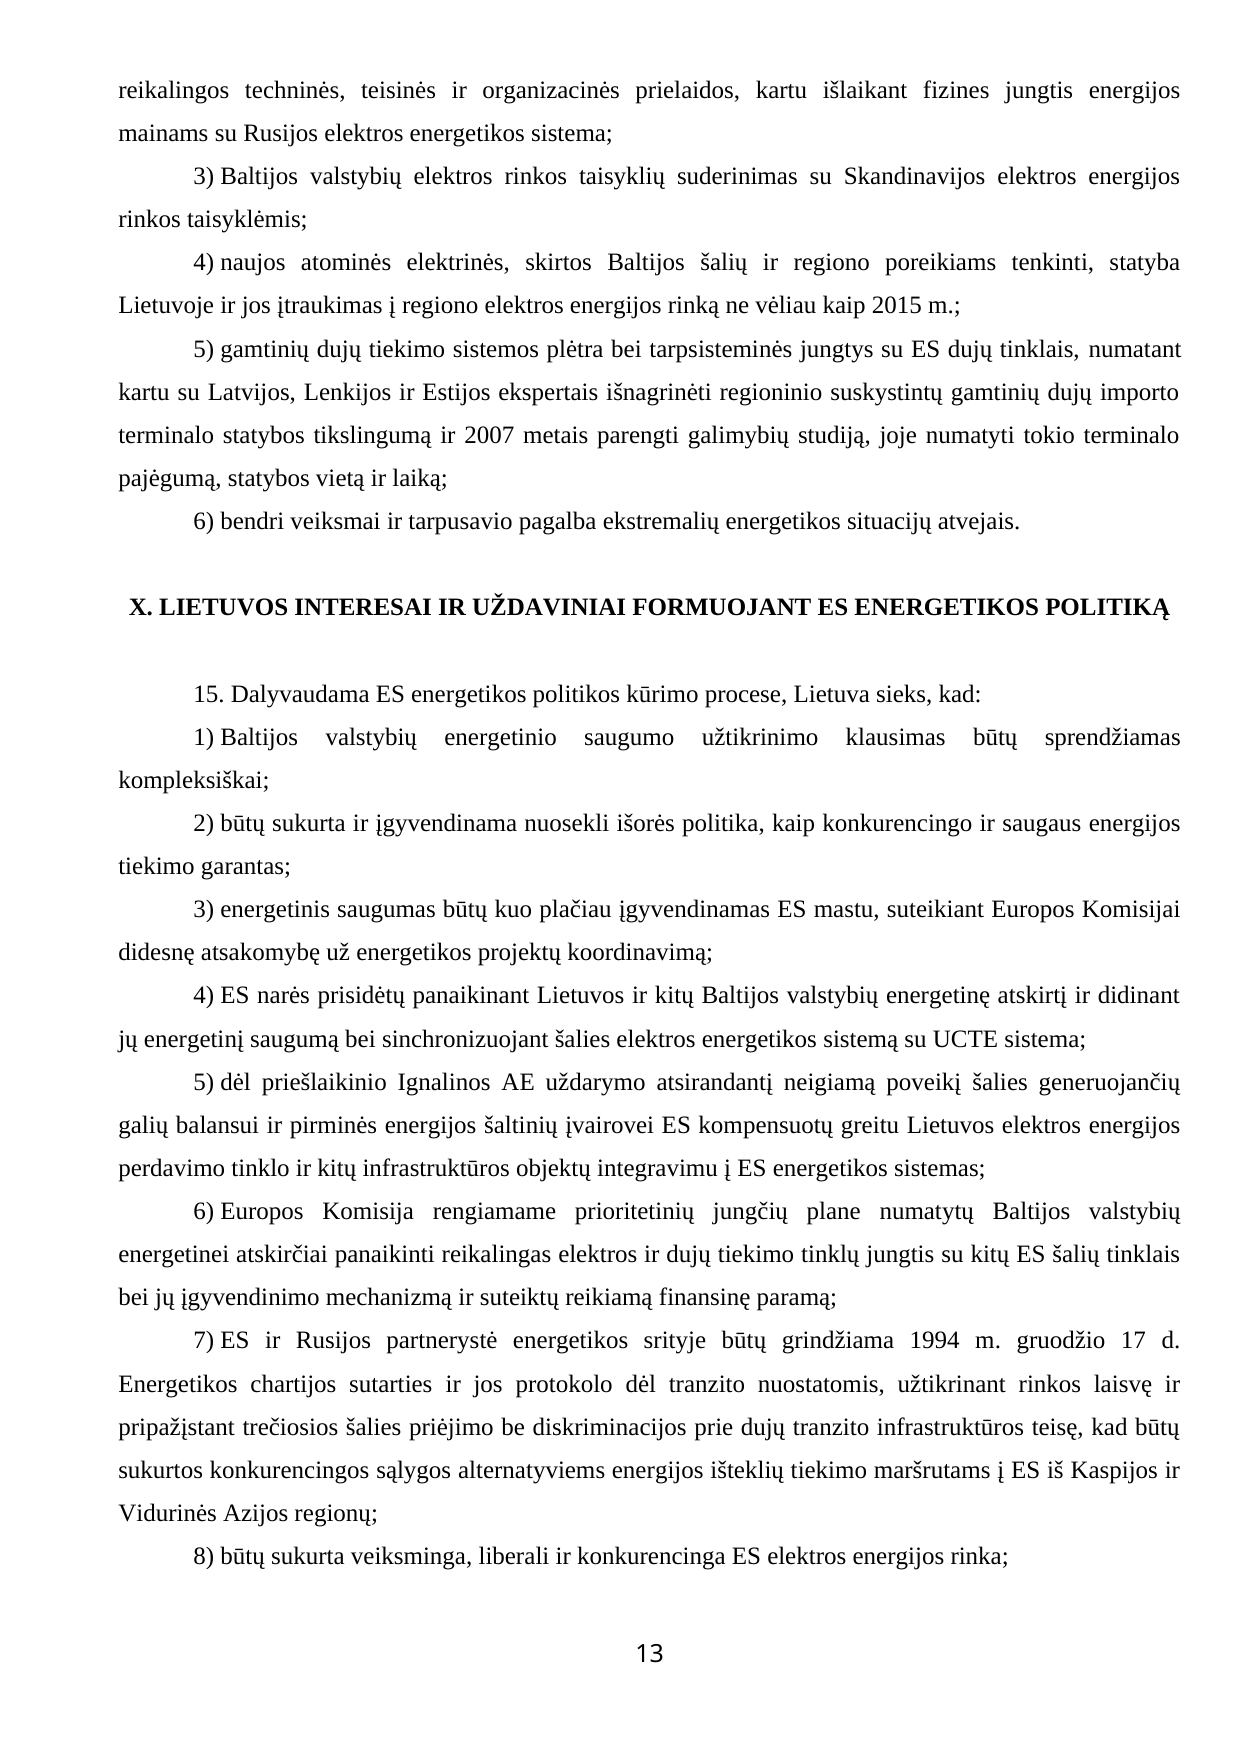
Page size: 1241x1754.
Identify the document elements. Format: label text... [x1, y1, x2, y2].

text 1) Baltijos valstybių energetinio saugumo užtikrinimo klausimas būtų sprendžiamas kompleksiškai; [118, 722, 1181, 794]
text 3) energetinis saugumas būtų kuo plačiau įgyvendinamas ES mastu, suteikiant Europos Komisijai didesnę atsakomybę už energetikos projektų koordinavimą; [118, 894, 1181, 966]
text 4) ES narės prisidėtų panaikinant Lietuvos ir kitų Baltijos valstybių energetinę atskirtį ir didinant jų energetinį saugumą bei sinchronizuojant šalies elektros energetikos sistemą su UCTE sistema; [118, 981, 1181, 1052]
text 7) ES ir Rusijos partnerystė energetikos srityje būtų grindžiama 1994 m. gruodžio 17 d. Energetikos chartijos sutarties ir jos protokolo dėl tranzito nuostatomis, užtikrinant rinkos laisvę ir pripažįstant trečiosios šalies priėjimo be diskriminacijos prie dujų tranzito infrastruktūros teisę, kad būtų sukurtos konkurencingos sąlygos alternatyviems energijos išteklių tiekimo maršrutams į ES iš Kaspijos ir Vidurinės Azijos regionų; [118, 1326, 1181, 1527]
text 4) naujos atominės elektrinės, skirtos Baltijos šalių ir regiono poreikiams tenkinti, statyba Lietuvoje ir jos įtraukimas į regiono elektros energijos rinką ne vėliau kaip 2015 m.; [118, 247, 1181, 319]
text 5) gamtinių dujų tiekimo sistemos plėtra bei tarpsisteminės jungtys su ES dujų tinklais, numatant kartu su Latvijos, Lenkijos ir Estijos ekspertais išnagrinėti regioninio suskystintų gamtinių dujų importo terminalo statybos tikslingumą ir 2007 metais parengti galimybių studiją, joje numatyti tokio terminalo pajėgumą, statybos vietą ir laiką; [118, 334, 1181, 492]
text 3) Baltijos valstybių elektros rinkos taisyklių suderinimas su Skandinavijos elektros energijos rinkos taisyklėmis; [118, 161, 1181, 233]
text 8) būtų sukurta veiksminga, liberali ir konkurencinga ES elektros energijos rinka; [118, 1541, 1181, 1570]
text 6) bendri veiksmai ir tarpusavio pagalba ekstremalių energetikos situacijų atvejais. [118, 506, 1181, 535]
text 2) būtų sukurta ir įgyvendinama nuosekli išorės politika, kaip konkurencingo ir saugaus energijos tiekimo garantas; [118, 808, 1181, 880]
text 5) dėl priešlaikinio Ignalinos AE uždarymo atsirandantį neigiamą poveikį šalies generuojančių galių balansui ir pirminės energijos šaltinių įvairovei ES kompensuotų greitu Lietuvos elektros energijos perdavimo tinklo ir kitų infrastruktūros objektų integravimu į ES energetikos sistemas; [118, 1067, 1181, 1182]
text 6) Europos Komisija rengiamame prioritetinių jungčių plane numatytų Baltijos valstybių energetinei atskirčiai panaikinti reikalingas elektros ir dujų tiekimo tinklų jungtis su kitų ES šalių tinklais bei jų įgyvendinimo mechanizmą ir suteiktų reikiamą finansinę paramą; [118, 1196, 1181, 1311]
text 15. Dalyvaudama ES energetikos politikos kūrimo procese, Lietuva sieks, kad: [118, 679, 1181, 707]
text reikalingos techninės, teisinės ir organizacinės prielaidos, kartu išlaikant fizines jungtis energijos mainams su Rusijos elektros energetikos sistema; [118, 75, 1181, 147]
text X. LIETUVOS INTERESAI IR UŽDAVINIAI FORMUOJANT ES ENERGETIKOS POLITIKĄ [118, 592, 1181, 621]
